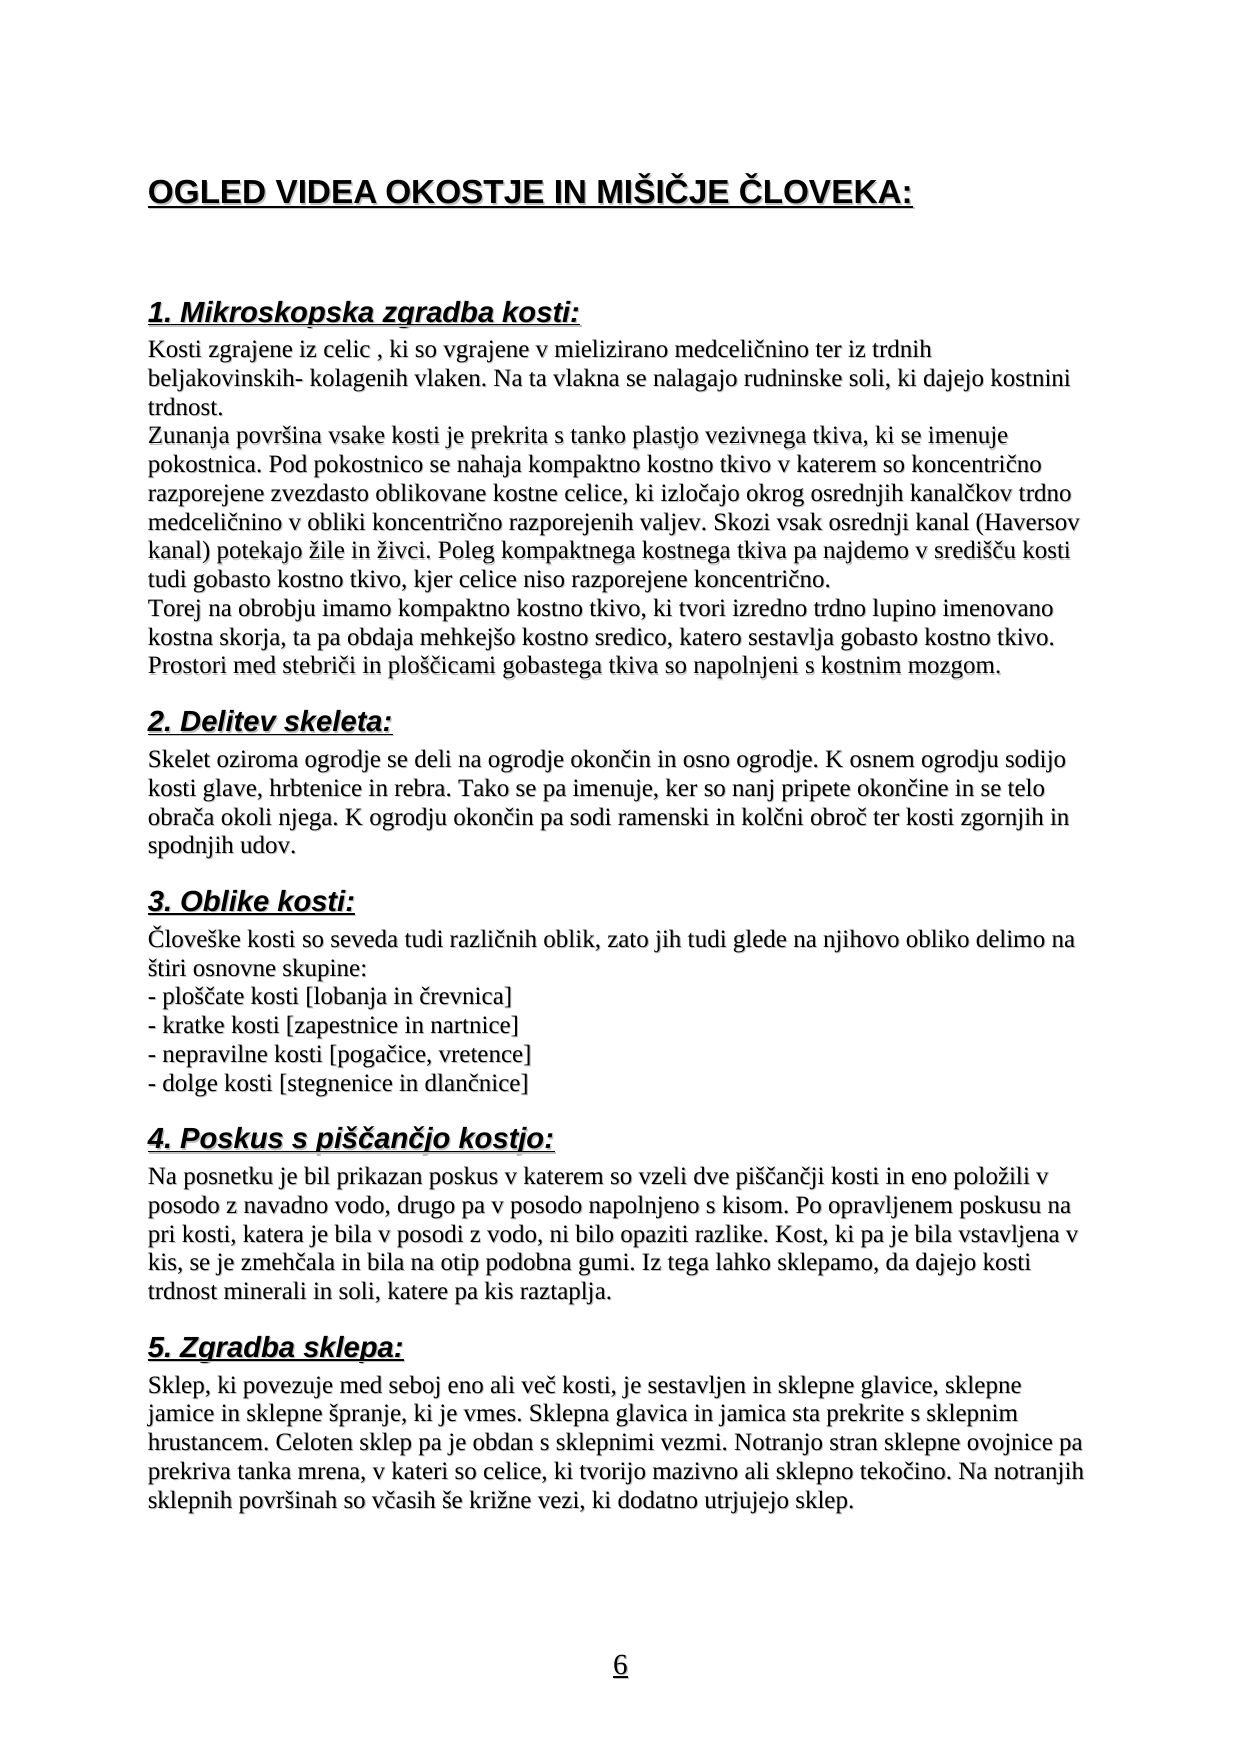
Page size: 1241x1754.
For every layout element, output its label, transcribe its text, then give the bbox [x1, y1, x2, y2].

subtitle 2. Delitev skeleta: [148, 704, 1093, 738]
text - nepravilne kosti [pogačice, vretence] [148, 1039, 1093, 1068]
subtitle 3. Oblike kosti: [148, 884, 1093, 918]
subtitle 4. Poskus s piščančjo kostjo: [148, 1121, 1093, 1155]
text Na posnetku je bil prikazan poskus v katerem so vzeli dve piščančji kosti in eno položili v posodo z navadno vodo, drugo pa v posodo napolnjeno s kisom. Po opravljenem poskusu na pri kosti, katera je bila v posodi z vodo, ni bilo opaziti razlike. Kost, ki pa je bila vstavljena v kis, se je zmehčala in bila na otip podobna gumi. Iz tega lahko sklepamo, da dajejo kosti trdnost minerali in soli, katere pa kis raztaplja. [148, 1161, 1093, 1305]
text Skelet oziroma ogrodje se deli na ogrodje okončin in osno ogrodje. K osnem ogrodju sodijo kosti glave, hrbtenice in rebra. Tako se pa imenuje, ker so nanj pripete okončine in se telo obrača okoli njega. K ogrodju okončin pa sodi ramenski in kolčni obroč ter kosti zgornjih in spodnjih udov. [148, 744, 1093, 859]
subtitle OGLED VIDEA OKOSTJE IN MIŠIČJE ČLOVEKA: [148, 173, 1093, 211]
text Torej na obrobju imamo kompaktno kostno tkivo, ki tvori izredno trdno lupino imenovano kostna skorja, ta pa obdaja mehkejšo kostno sredico, katero sestavlja gobasto kostno tkivo. Prostori med stebriči in ploščicami gobastega tkiva so napolnjeni s kostnim mozgom. [148, 593, 1093, 679]
text Sklep, ki povezuje med seboj eno ali več kosti, je sestavljen in sklepne glavice, sklepne jamice in sklepne špranje, ki je vmes. Sklepna glavica in jamica sta prekrite s sklepnim hrustancem. Celoten sklep pa je obdan s sklepnimi vezmi. Notranjo stran sklepne ovojnice pa prekriva tanka mrena, v kateri so celice, ki tvorijo mazivno ali sklepno tekočino. Na notranjih sklepnih površinah so včasih še križne vezi, ki dodatno utrjujejo sklep. [148, 1370, 1093, 1513]
text Človeške kosti so seveda tudi različnih oblik, zato jih tudi glede na njihovo obliko delimo na štiri osnovne skupine: [148, 924, 1093, 981]
subtitle 5. Zgradba sklepa: [148, 1330, 1093, 1363]
text Kosti zgrajene iz celic , ki so vgrajene v mielizirano medceličnino ter iz trdnih beljakovinskih- kolagenih vlaken. Na ta vlakna se nalagajo rudninske soli, ki dajejo kostnini trdnost. [148, 334, 1093, 421]
subtitle 1. Mikroskopska zgradba kosti: [148, 294, 1093, 328]
text - kratke kosti [zapestnice in nartnice] [148, 1010, 1093, 1039]
text - dolge kosti [stegnenice in dlančnice] [148, 1068, 1093, 1096]
text Zunanja površina vsake kosti je prekrita s tanko plastjo vezivnega tkiva, ki se imenuje pokostnica. Pod pokostnico se nahaja kompaktno kostno tkivo v katerem so koncentrično razporejene zvezdasto oblikovane kostne celice, ki izločajo okrog osrednjih kanalčkov trdno medceličnino v obliki koncentrično razporejenih valjev. Skozi vsak osrednji kanal (Haversov kanal) potekajo žile in živci. Poleg kompaktnega kostnega tkiva pa najdemo v središču kosti tudi gobasto kostno tkivo, kjer celice niso razporejene koncentrično. [148, 421, 1093, 593]
text - ploščate kosti [lobanja in črevnica] [148, 981, 1093, 1010]
